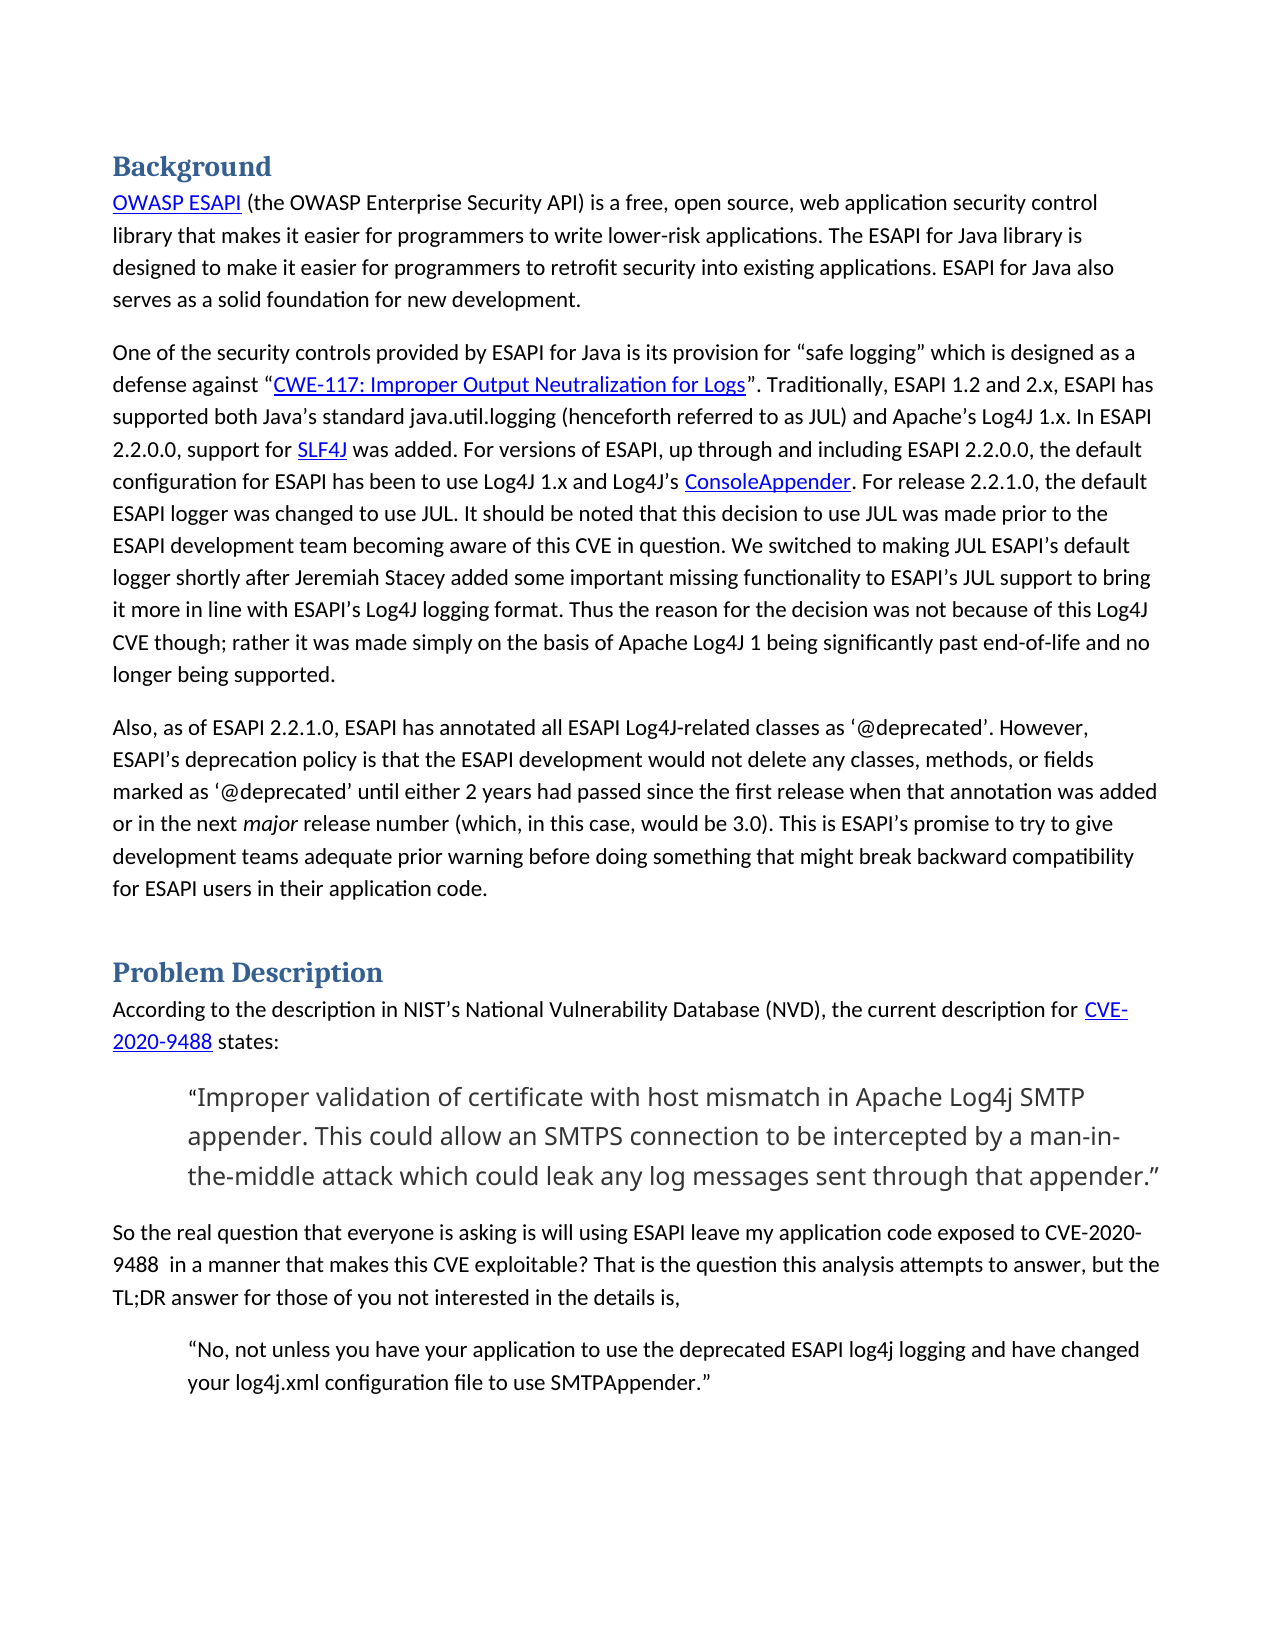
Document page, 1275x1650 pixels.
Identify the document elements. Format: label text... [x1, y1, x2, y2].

text “Improper validation of certificate with host mismatch in Apache Log4j SMTP appender. This could allow an SMTPS connection to be intercepted by a man-in-the-middle attack which could leak any log messages sent through that appender.” [187, 1080, 1162, 1192]
text According to the description in NIST’s National Vulnerability Database (NVD), the current description for CVE-2020-9488 states: [112, 995, 1162, 1055]
text So the real question that everyone is asking is will using ESAPI leave my application code exposed to CVE-2020-9488 in a manner that makes this CVE exploitable? That is the question this analysis attempts to answer, but the TL;DR answer for those of you not interested in the details is, [112, 1218, 1162, 1311]
text OWASP ESAPI (the OWASP Enterprise Security API) is a free, open source, web application security control library that makes it easier for programmers to write lower-risk applications. The ESAPI for Java library is designed to make it easier for programmers to retrofit security into existing applications. ESAPI for Java also serves as a solid foundation for new development. [112, 188, 1162, 313]
subtitle Problem Description [112, 956, 1162, 990]
text One of the security controls provided by ESAPI for Java is its provision for “safe logging” which is designed as a defense against “CWE-117: Improper Output Neutralization for Logs”. Traditionally, ESAPI 1.2 and 2.x, ESAPI has supported both Java’s standard java.util.logging (henceforth referred to as JUL) and Apache’s Log4J 1.x. In ESAPI 2.2.0.0, support for SLF4J was added. For versions of ESAPI, up through and including ESAPI 2.2.0.0, the default configuration for ESAPI has been to use Log4J 1.x and Log4J’s ConsoleAppender. For release 2.2.1.0, the default ESAPI logger was changed to use JUL. It should be noted that this decision to use JUL was made prior to the ESAPI development team becoming aware of this CVE in question. We switched to making JUL ESAPI’s default logger shortly after Jeremiah Stacey added some important missing functionality to ESAPI’s JUL support to bring it more in line with ESAPI’s Log4J logging format. Thus the reason for the decision was not because of this Log4J CVE though; rather it was made simply on the basis of Apache Log4J 1 being significantly past end-of-life and no longer being supported. [112, 338, 1162, 688]
text Also, as of ESAPI 2.2.1.0, ESAPI has annotated all ESAPI Log4J-related classes as ‘@deprecated’. However, ESAPI’s deprecation policy is that the ESAPI development would not delete any classes, methods, or fields marked as ‘@deprecated’ until either 2 years had passed since the first release when that annotation was added or in the next major release number (which, in this case, would be 3.0). This is ESAPI’s promise to try to give development teams adequate prior warning before doing something that might break backward compatibility for ESAPI users in their application code. [112, 713, 1162, 902]
text “No, not unless you have your application to use the deprecated ESAPI log4j logging and have changed your log4j.xml configuration file to use SMTPAppender.” [187, 1336, 1162, 1396]
subtitle Background [112, 150, 1162, 183]
